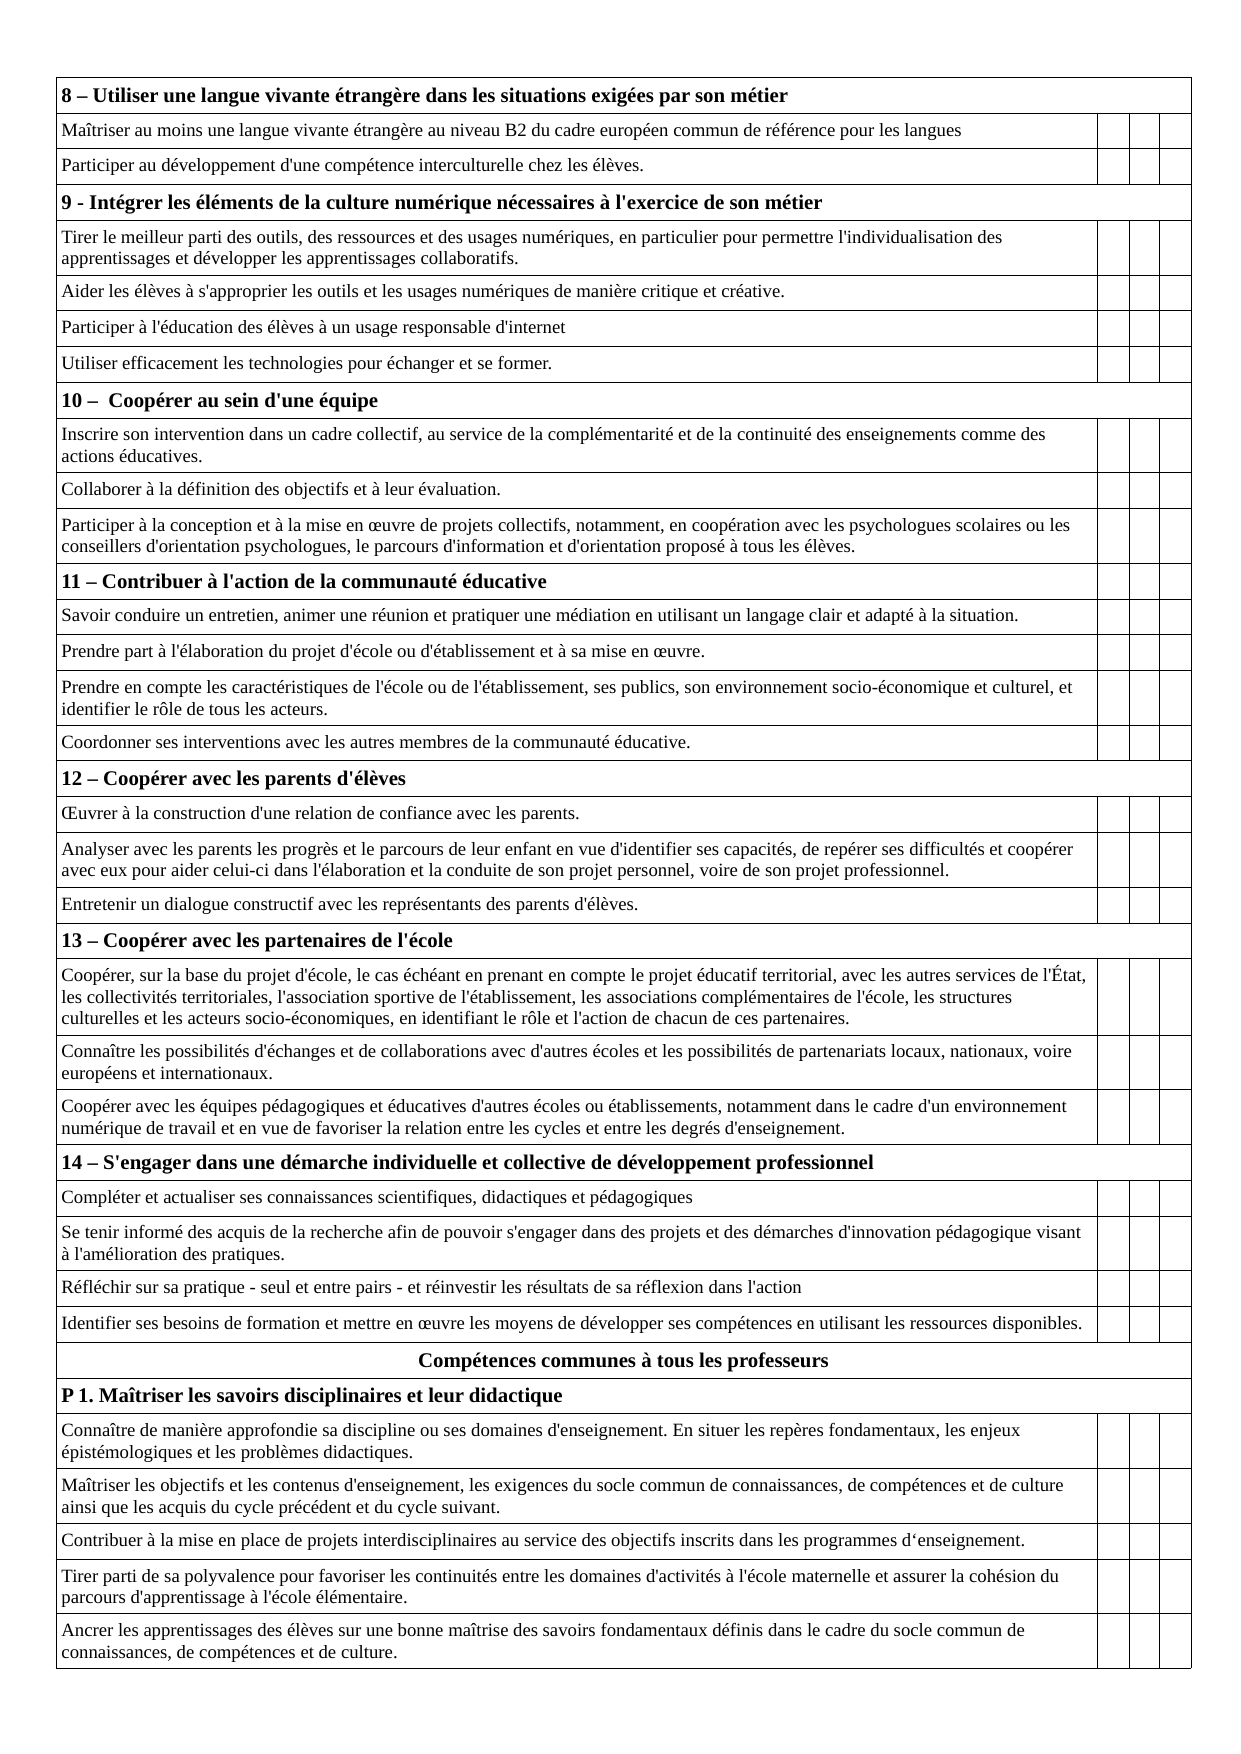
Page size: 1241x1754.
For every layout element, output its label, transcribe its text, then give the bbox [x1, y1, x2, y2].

table_cell [1130, 959, 1159, 1034]
table_cell Inscrire son intervention dans un cadre collectif, au service de la complémentarité et de la continuité des enseignements comme des actions éducatives. [57, 419, 1097, 472]
table_cell [1098, 888, 1129, 922]
table_cell [1098, 149, 1129, 184]
table_cell [1130, 833, 1159, 887]
table_cell [1130, 564, 1159, 598]
table_cell [1160, 888, 1191, 922]
table_cell [1130, 1307, 1159, 1342]
table_cell 10 – Coopérer au sein d'une équipe [57, 383, 1191, 417]
table_cell [1160, 419, 1191, 472]
table_cell [1098, 1614, 1129, 1668]
table_cell [1160, 509, 1191, 563]
table_cell Maîtriser les objectifs et les contenus d'enseignement, les exigences du socle commun de connaissances, de compétences et de culture ainsi que les acquis du cycle précédent et du cycle suivant. [57, 1469, 1097, 1523]
table_cell [1098, 671, 1129, 725]
table_cell [1130, 276, 1159, 310]
table_cell [1160, 1036, 1191, 1089]
table_cell [1160, 1181, 1191, 1216]
table_cell [1130, 671, 1159, 725]
table_cell Tirer le meilleur parti des outils, des ressources et des usages numériques, en particulier pour permettre l'individualisation des apprentissages et développer les apprentissages collaboratifs. [57, 221, 1097, 274]
table_cell [1130, 1217, 1159, 1270]
table_cell [1098, 1307, 1129, 1342]
table_cell Prendre en compte les caractéristiques de l'école ou de l'établissement, ses publics, son environnement socio-économique et culturel, et identifier le rôle de tous les acteurs. [57, 671, 1097, 725]
table_cell [1160, 600, 1191, 634]
table_cell 14 – S'engager dans une démarche individuelle et collective de développement professionnel [57, 1145, 1191, 1180]
table_cell [1130, 888, 1159, 922]
table_cell [1098, 473, 1129, 508]
table_cell [1130, 347, 1159, 382]
table_cell [1160, 221, 1191, 274]
table_cell [1130, 1524, 1159, 1558]
table_cell [1130, 311, 1159, 346]
table_cell [1098, 726, 1129, 760]
table_cell [1130, 1614, 1159, 1668]
table_cell [1160, 959, 1191, 1034]
table_cell [1160, 671, 1191, 725]
table_cell Entretenir un dialogue constructif avec les représentants des parents d'élèves. [57, 888, 1097, 922]
table_cell [1098, 1217, 1129, 1270]
table_cell Compléter et actualiser ses connaissances scientifiques, didactiques et pédagogiques [57, 1181, 1097, 1216]
table_cell [1098, 509, 1129, 563]
table_cell 13 – Coopérer avec les partenaires de l'école [57, 924, 1191, 958]
table_cell [1098, 1271, 1129, 1306]
table_cell [1098, 311, 1129, 346]
table_cell Ancrer les apprentissages des élèves sur une bonne maîtrise des savoirs fondamentaux définis dans le cadre du socle commun de connaissances, de compétences et de culture. [57, 1614, 1097, 1668]
table_cell [1098, 1469, 1129, 1523]
table_cell [1160, 833, 1191, 887]
table_cell [1130, 797, 1159, 832]
table_cell Coopérer, sur la base du projet d'école, le cas échéant en prenant en compte le projet éducatif territorial, avec les autres services de l'État, les collectivités territoriales, l'association sportive de l'établissement, les associations complémentaires de l'école, les structures culturelles et les acteurs socio-économiques, en identifiant le rôle et l'action de chacun de ces partenaires. [57, 959, 1097, 1034]
table_cell [1130, 473, 1159, 508]
table_cell [1160, 311, 1191, 346]
table_cell [1130, 600, 1159, 634]
table_cell [1098, 276, 1129, 310]
table_cell Compétences communes à tous les professeurs [57, 1343, 1191, 1377]
table_cell Identifier ses besoins de formation et mettre en œuvre les moyens de développer ses compétences en utilisant les ressources disponibles. [57, 1307, 1097, 1342]
table_header 8 – Utiliser une langue vivante étrangère dans les situations exigées par son métier [57, 78, 1191, 112]
table_cell [1160, 1271, 1191, 1306]
table_cell [1130, 1469, 1159, 1523]
table_cell [1130, 221, 1159, 274]
table_cell [1160, 797, 1191, 832]
table_cell [1130, 509, 1159, 563]
table_cell [1160, 635, 1191, 670]
table_cell [1130, 1560, 1159, 1613]
table_cell [1098, 347, 1129, 382]
table_cell Analyser avec les parents les progrès et le parcours de leur enfant en vue d'identifier ses capacités, de repérer ses difficultés et coopérer avec eux pour aider celui-ci dans l'élaboration et la conduite de son projet personnel, voire de son projet professionnel. [57, 833, 1097, 887]
table_cell [1130, 149, 1159, 184]
table_cell P 1. Maîtriser les savoirs disciplinaires et leur didactique [57, 1379, 1191, 1413]
table_cell [1160, 114, 1191, 148]
table_cell [1098, 1090, 1129, 1144]
table_cell Savoir conduire un entretien, animer une réunion et pratiquer une médiation en utilisant un langage clair et adapté à la situation. [57, 600, 1097, 634]
table_cell [1160, 276, 1191, 310]
table_cell Coordonner ses interventions avec les autres membres de la communauté éducative. [57, 726, 1097, 760]
table_cell Connaître de manière approfondie sa discipline ou ses domaines d'enseignement. En situer les repères fondamentaux, les enjeux épistémologiques et les problèmes didactiques. [57, 1414, 1097, 1468]
table_cell [1160, 1524, 1191, 1558]
table_cell 11 – Contribuer à l'action de la communauté éducative [57, 564, 1097, 598]
table_cell Réfléchir sur sa pratique - seul et entre pairs - et réinvestir les résultats de sa réflexion dans l'action [57, 1271, 1097, 1306]
table_cell Œuvrer à la construction d'une relation de confiance avec les parents. [57, 797, 1097, 832]
table_cell [1160, 347, 1191, 382]
table_cell [1160, 1217, 1191, 1270]
table_cell [1130, 635, 1159, 670]
table_cell [1098, 1181, 1129, 1216]
table_cell [1160, 1560, 1191, 1613]
table_cell [1130, 1036, 1159, 1089]
table_cell [1130, 726, 1159, 760]
table_cell [1098, 635, 1129, 670]
table_cell [1160, 473, 1191, 508]
table_cell [1098, 1036, 1129, 1089]
table_cell [1098, 797, 1129, 832]
table_cell [1098, 221, 1129, 274]
table_cell [1160, 1307, 1191, 1342]
table_cell [1130, 1181, 1159, 1216]
table_cell Utiliser efficacement les technologies pour échanger et se former. [57, 347, 1097, 382]
table_cell [1098, 1524, 1129, 1558]
table_cell Contribuer à la mise en place de projets interdisciplinaires au service des objectifs inscrits dans les programmes d‘enseignement. [57, 1524, 1097, 1558]
table_cell 12 – Coopérer avec les parents d'élèves [57, 761, 1191, 796]
table_cell [1160, 1469, 1191, 1523]
table_cell [1098, 564, 1129, 598]
table_cell Connaître les possibilités d'échanges et de collaborations avec d'autres écoles et les possibilités de partenariats locaux, nationaux, voire européens et internationaux. [57, 1036, 1097, 1089]
table_cell [1160, 564, 1191, 598]
table_cell Aider les élèves à s'approprier les outils et les usages numériques de manière critique et créative. [57, 276, 1097, 310]
table_cell Se tenir informé des acquis de la recherche afin de pouvoir s'engager dans des projets et des démarches d'innovation pédagogique visant à l'amélioration des pratiques. [57, 1217, 1097, 1270]
table_cell [1130, 1414, 1159, 1468]
table_cell [1130, 1271, 1159, 1306]
table_cell Participer au développement d'une compétence interculturelle chez les élèves. [57, 149, 1097, 184]
table_cell Collaborer à la définition des objectifs et à leur évaluation. [57, 473, 1097, 508]
table_cell [1098, 1414, 1129, 1468]
table_cell [1098, 114, 1129, 148]
table_cell [1098, 600, 1129, 634]
table_cell [1130, 419, 1159, 472]
table_cell [1160, 1414, 1191, 1468]
table_cell [1160, 726, 1191, 760]
table_cell 9 - Intégrer les éléments de la culture numérique nécessaires à l'exercice de son métier [57, 185, 1191, 220]
table_cell [1098, 959, 1129, 1034]
table_cell [1098, 419, 1129, 472]
table_cell Maîtriser au moins une langue vivante étrangère au niveau B2 du cadre européen commun de référence pour les langues [57, 114, 1097, 148]
table_cell [1130, 114, 1159, 148]
table_cell Prendre part à l'élaboration du projet d'école ou d'établissement et à sa mise en œuvre. [57, 635, 1097, 670]
table_cell Participer à l'éducation des élèves à un usage responsable d'internet [57, 311, 1097, 346]
table_cell [1098, 833, 1129, 887]
table_cell [1130, 1090, 1159, 1144]
table_cell [1160, 149, 1191, 184]
table_cell [1160, 1614, 1191, 1668]
table_cell Coopérer avec les équipes pédagogiques et éducatives d'autres écoles ou établissements, notamment dans le cadre d'un environnement numérique de travail et en vue de favoriser la relation entre les cycles et entre les degrés d'enseignement. [57, 1090, 1097, 1144]
table_cell [1160, 1090, 1191, 1144]
table_cell Participer à la conception et à la mise en œuvre de projets collectifs, notamment, en coopération avec les psychologues scolaires ou les conseillers d'orientation psychologues, le parcours d'information et d'orientation proposé à tous les élèves. [57, 509, 1097, 563]
table_cell [1098, 1560, 1129, 1613]
table_cell Tirer parti de sa polyvalence pour favoriser les continuités entre les domaines d'activités à l'école maternelle et assurer la cohésion du parcours d'apprentissage à l'école élémentaire. [57, 1560, 1097, 1613]
